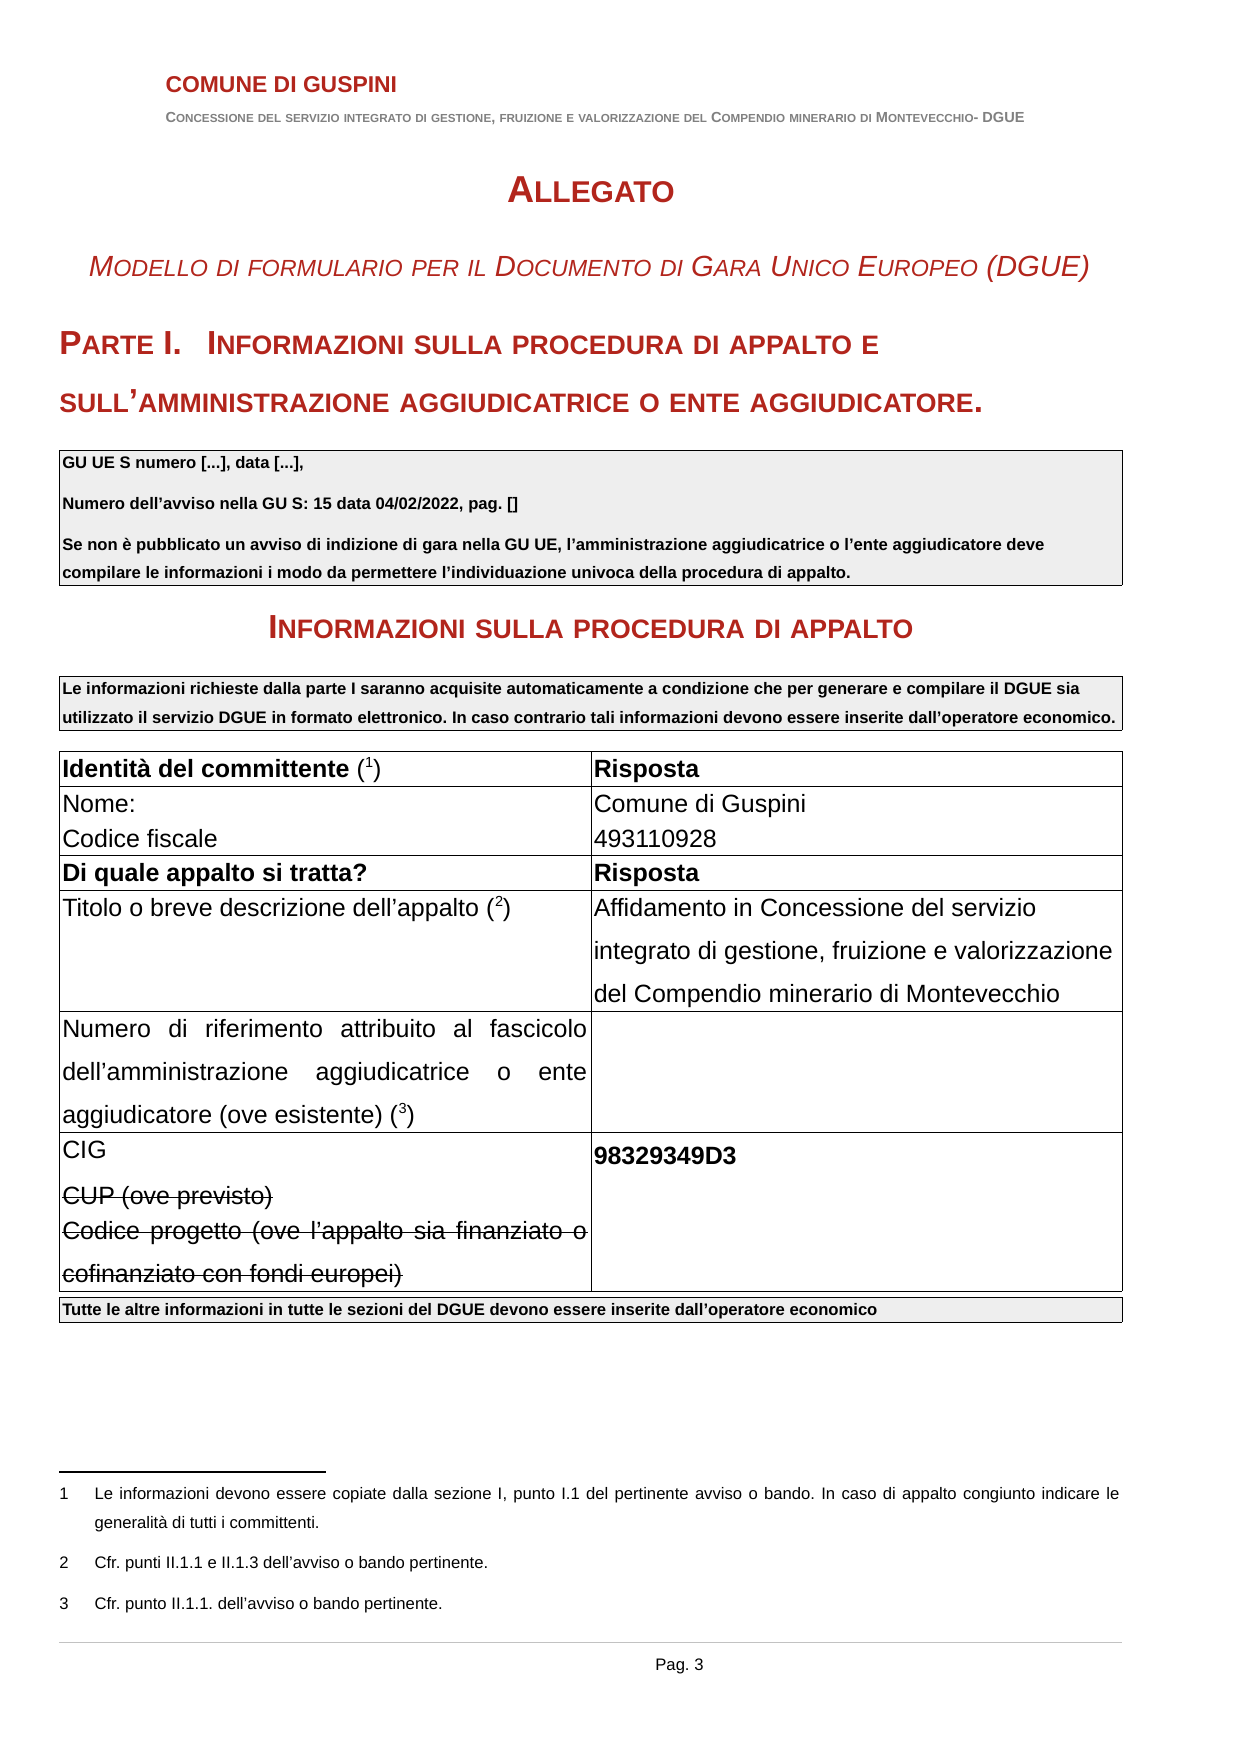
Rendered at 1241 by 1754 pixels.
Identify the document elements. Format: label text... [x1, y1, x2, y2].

table_cell Comune di Guspini [592, 787, 1122, 821]
table_cell CIG [60, 1133, 591, 1178]
table_cell Nome: [60, 787, 591, 821]
table_cell Codice fiscale [60, 821, 591, 855]
text Numero dell’avviso nella GU S: 15 data 04/02/2022, pag. [] [60, 491, 1122, 513]
table_cell Di quale appalto si tratta? [60, 856, 591, 890]
text Le informazioni richieste dalla parte I saranno acquisite automaticamente a condizione che per generare e compilare il DGUE sia utilizzato il servizio DGUE in formato elettronico. In caso contrario tali informazioni devono essere inserite dall’operatore economico. [60, 677, 1122, 730]
text GU UE S numero [...], data [...], [60, 451, 1122, 472]
table_cell Titolo o breve descrizione dell’appalto () [60, 891, 591, 1011]
table_cell [592, 1179, 1122, 1213]
text Se non è pubblicato un avviso di indizione di gara nella GU UE, l’amministrazione aggiudicatrice o l’ente aggiudicatore deve compilare le informazioni i modo da permettere l’individuazione univoca della procedura di appalto. [60, 531, 1122, 585]
table_cell [592, 1012, 1122, 1132]
table_header Identità del committente () [60, 752, 591, 786]
table_cell [592, 1213, 1122, 1291]
subtitle Informazioni sulla procedura di appalto [59, 607, 1122, 645]
table_cell 98329349D3 [592, 1133, 1122, 1178]
table_cell Numero di riferimento attribuito al fascicolo dell’amministrazione aggiudicatrice o ente aggiudicatore (ove esistente) () [60, 1012, 591, 1132]
table_cell CUP (ove previsto) [60, 1179, 591, 1213]
table_cell Codice progetto (ove l’appalto sia finanziato o cofinanziato con fondi europei) [60, 1213, 591, 1291]
text Tutte le altre informazioni in tutte le sezioni del DGUE devono essere inserite dall’operatore economico [60, 1298, 1122, 1322]
table_cell Affidamento in Concessione del servizio integrato di gestione, fruizione e valorizzazione del Compendio minerario di Montevecchio [592, 891, 1122, 1011]
subtitle Informazioni sulla procedura di appalto e sull’amministrazione aggiudicatrice o ente aggiudicatore. [59, 323, 1122, 419]
table_cell 493110928 [592, 821, 1122, 855]
subtitle Modello di formulario per il Documento di Gara Unico Europeo (DGUE) [59, 249, 1122, 283]
title Allegato [59, 167, 1122, 210]
table_header Risposta [592, 752, 1122, 786]
table_cell Risposta [592, 856, 1122, 890]
